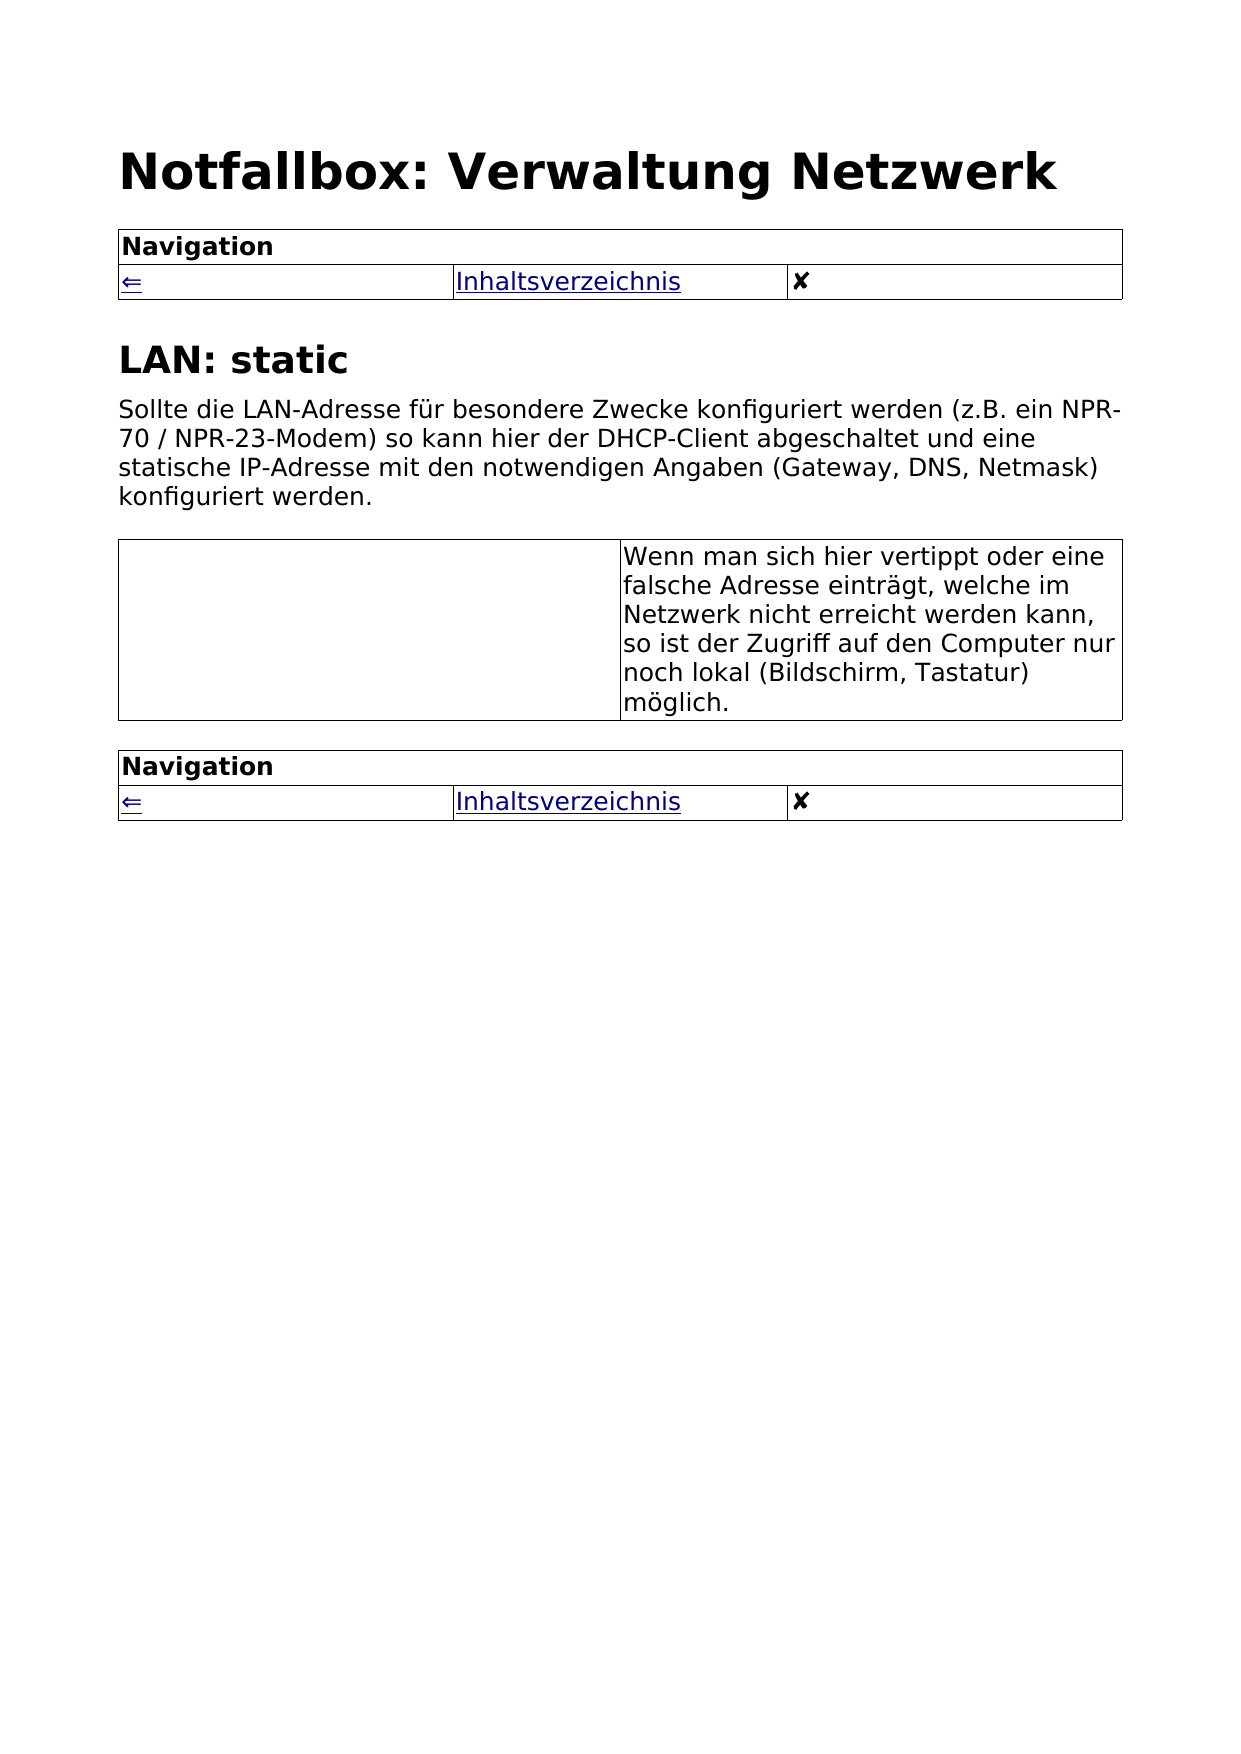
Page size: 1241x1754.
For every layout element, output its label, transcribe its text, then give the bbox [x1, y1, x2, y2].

table_header Navigation [119, 230, 1122, 264]
table_cell ✘ [788, 786, 1122, 820]
table_header [119, 540, 620, 720]
subtitle LAN: static [118, 339, 1122, 382]
table_header Navigation [119, 751, 1122, 784]
table_cell ⇐ [119, 265, 453, 299]
table_cell Inhaltsverzeichnis [454, 786, 787, 820]
table_cell ⇐ [119, 786, 453, 820]
subtitle Notfallbox: Verwaltung Netzwerk [118, 143, 1122, 201]
table_cell ✘ [788, 265, 1122, 299]
text Sollte die LAN-Adresse für besondere Zwecke konfiguriert werden (z.B. ein NPR-70 / NPR-23-Modem) so kann hier der DHCP-Client abgeschaltet und eine statische IP-Adresse mit den notwendigen Angaben (Gateway, DNS, Netmask) konfiguriert werden. [118, 395, 1122, 512]
table_cell Inhaltsverzeichnis [454, 265, 787, 299]
table_header Wenn man sich hier vertippt oder eine falsche Adresse einträgt, welche im Netzwerk nicht erreicht werden kann, so ist der Zugriff auf den Computer nur noch lokal (Bildschirm, Tastatur) möglich. [621, 540, 1122, 720]
